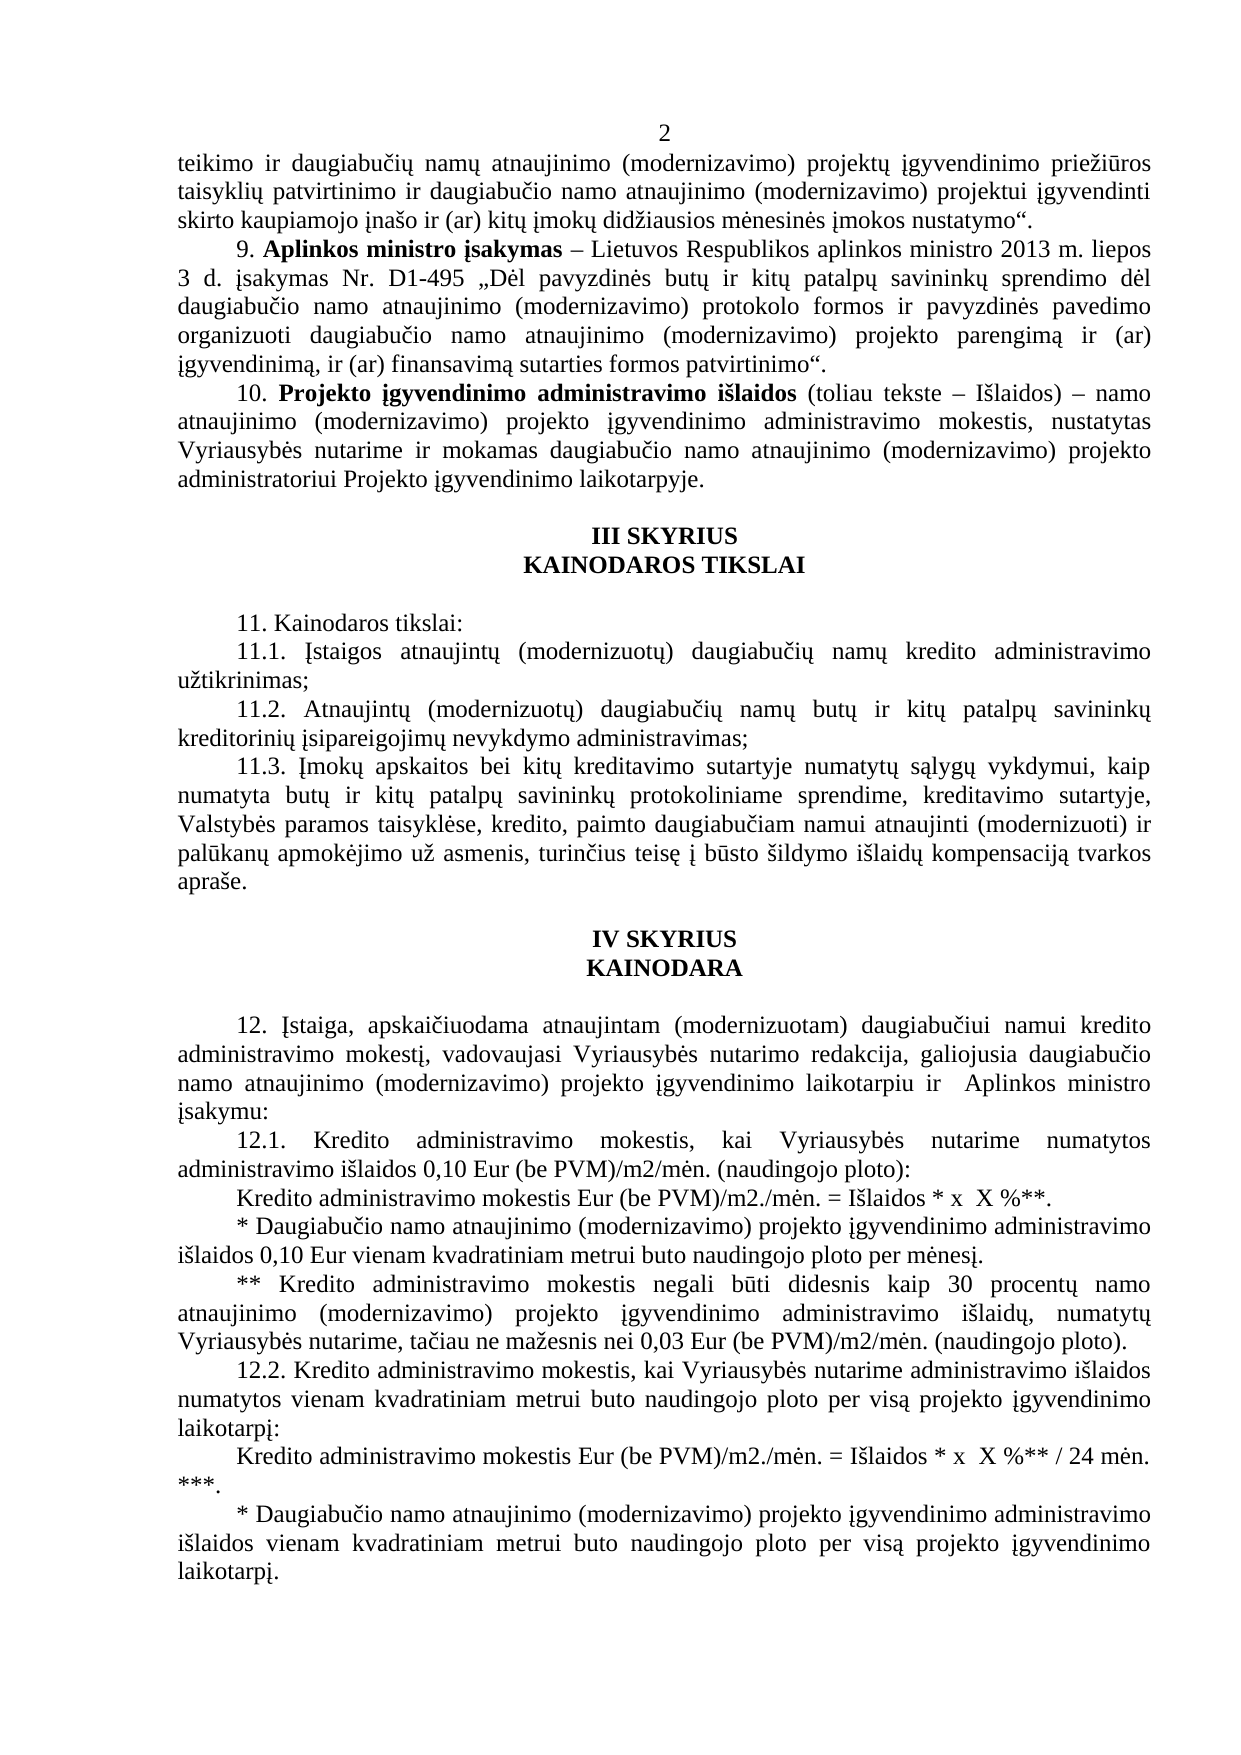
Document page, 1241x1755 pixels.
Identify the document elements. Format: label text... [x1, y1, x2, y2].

text 11.2. Atnaujintų (modernizuotų) daugiabučių namų butų ir kitų patalpų savininkų kreditorinių įsipareigojimų nevykdymo administravimas; [177, 694, 1152, 751]
text ** Kredito administravimo mokestis negali būti didesnis kaip 30 procentų namo atnaujinimo (modernizavimo) projekto įgyvendinimo administravimo išlaidų, numatytų Vyriausybės nutarime, tačiau ne mažesnis nei 0,03 Eur (be PVM)/m2/mėn. (naudingojo ploto). [177, 1269, 1152, 1355]
text 9. Aplinkos ministro įsakymas – Lietuvos Respublikos aplinkos ministro 2013 m. liepos 3 d. įsakymas Nr. D1-495 „Dėl pavyzdinės butų ir kitų patalpų savininkų sprendimo dėl daugiabučio namo atnaujinimo (modernizavimo) protokolo formos ir pavyzdinės pavedimo organizuoti daugiabučio namo atnaujinimo (modernizavimo) projekto parengimą ir (ar) įgyvendinimą, ir (ar) finansavimą sutarties formos patvirtinimo“. [177, 234, 1152, 378]
text 10. Projekto įgyvendinimo administravimo išlaidos (toliau tekste – Išlaidos) – namo atnaujinimo (modernizavimo) projekto įgyvendinimo administravimo mokestis, nustatytas Vyriausybės nutarime ir mokamas daugiabučio namo atnaujinimo (modernizavimo) projekto administratoriui Projekto įgyvendinimo laikotarpyje. [177, 378, 1152, 493]
text 11. Kainodaros tikslai: [177, 608, 1152, 636]
text 11.1. Įstaigos atnaujintų (modernizuotų) daugiabučių namų kredito administravimo užtikrinimas; [177, 636, 1152, 694]
text IV SKYRIUS [177, 924, 1152, 953]
text * Daugiabučio namo atnaujinimo (modernizavimo) projekto įgyvendinimo administravimo išlaidos 0,10 Eur vienam kvadratiniam metrui buto naudingojo ploto per mėnesį. [177, 1211, 1152, 1269]
text KAINODARA [177, 953, 1152, 981]
text * Daugiabučio namo atnaujinimo (modernizavimo) projekto įgyvendinimo administravimo išlaidos vienam kvadratiniam metrui buto naudingojo ploto per visą projekto įgyvendinimo laikotarpį. [177, 1499, 1152, 1585]
text 12.1. Kredito administravimo mokestis, kai Vyriausybės nutarime numatytos administravimo išlaidos 0,10 Eur (be PVM)/m2/mėn. (naudingojo ploto): [177, 1125, 1152, 1183]
text KAINODAROS TIKSLAI [177, 550, 1152, 579]
text III SKYRIUS [177, 521, 1152, 550]
text 12.2. Kredito administravimo mokestis, kai Vyriausybės nutarime administravimo išlaidos numatytos vienam kvadratiniam metrui buto naudingojo ploto per visą projekto įgyvendinimo laikotarpį: [177, 1355, 1152, 1441]
text Kredito administravimo mokestis Eur (be PVM)/m2./mėn. = Išlaidos * x X %**. [177, 1183, 1152, 1211]
text Kredito administravimo mokestis Eur (be PVM)/m2./mėn. = Išlaidos * x X %** / 24 mėn. ***. [177, 1441, 1152, 1499]
text 12. Įstaiga, apskaičiuodama atnaujintam (modernizuotam) daugiabučiui namui kredito administravimo mokestį, vadovaujasi Vyriausybės nutarimo redakcija, galiojusia daugiabučio namo atnaujinimo (modernizavimo) projekto įgyvendinimo laikotarpiu ir Aplinkos ministro įsakymu: [177, 1010, 1152, 1125]
text 11.3. Įmokų apskaitos bei kitų kreditavimo sutartyje numatytų sąlygų vykdymui, kaip numatyta butų ir kitų patalpų savininkų protokoliniame sprendime, kreditavimo sutartyje, Valstybės paramos taisyklėse, kredito, paimto daugiabučiam namui atnaujinti (modernizuoti) ir palūkanų apmokėjimo už asmenis, turinčius teisę į būsto šildymo išlaidų kompensaciją tvarkos apraše. [177, 751, 1152, 895]
text teikimo ir daugiabučių namų atnaujinimo (modernizavimo) projektų įgyvendinimo priežiūros taisyklių patvirtinimo ir daugiabučio namo atnaujinimo (modernizavimo) projektui įgyvendinti skirto kaupiamojo įnašo ir (ar) kitų įmokų didžiausios mėnesinės įmokos nustatymo“. [177, 148, 1152, 234]
